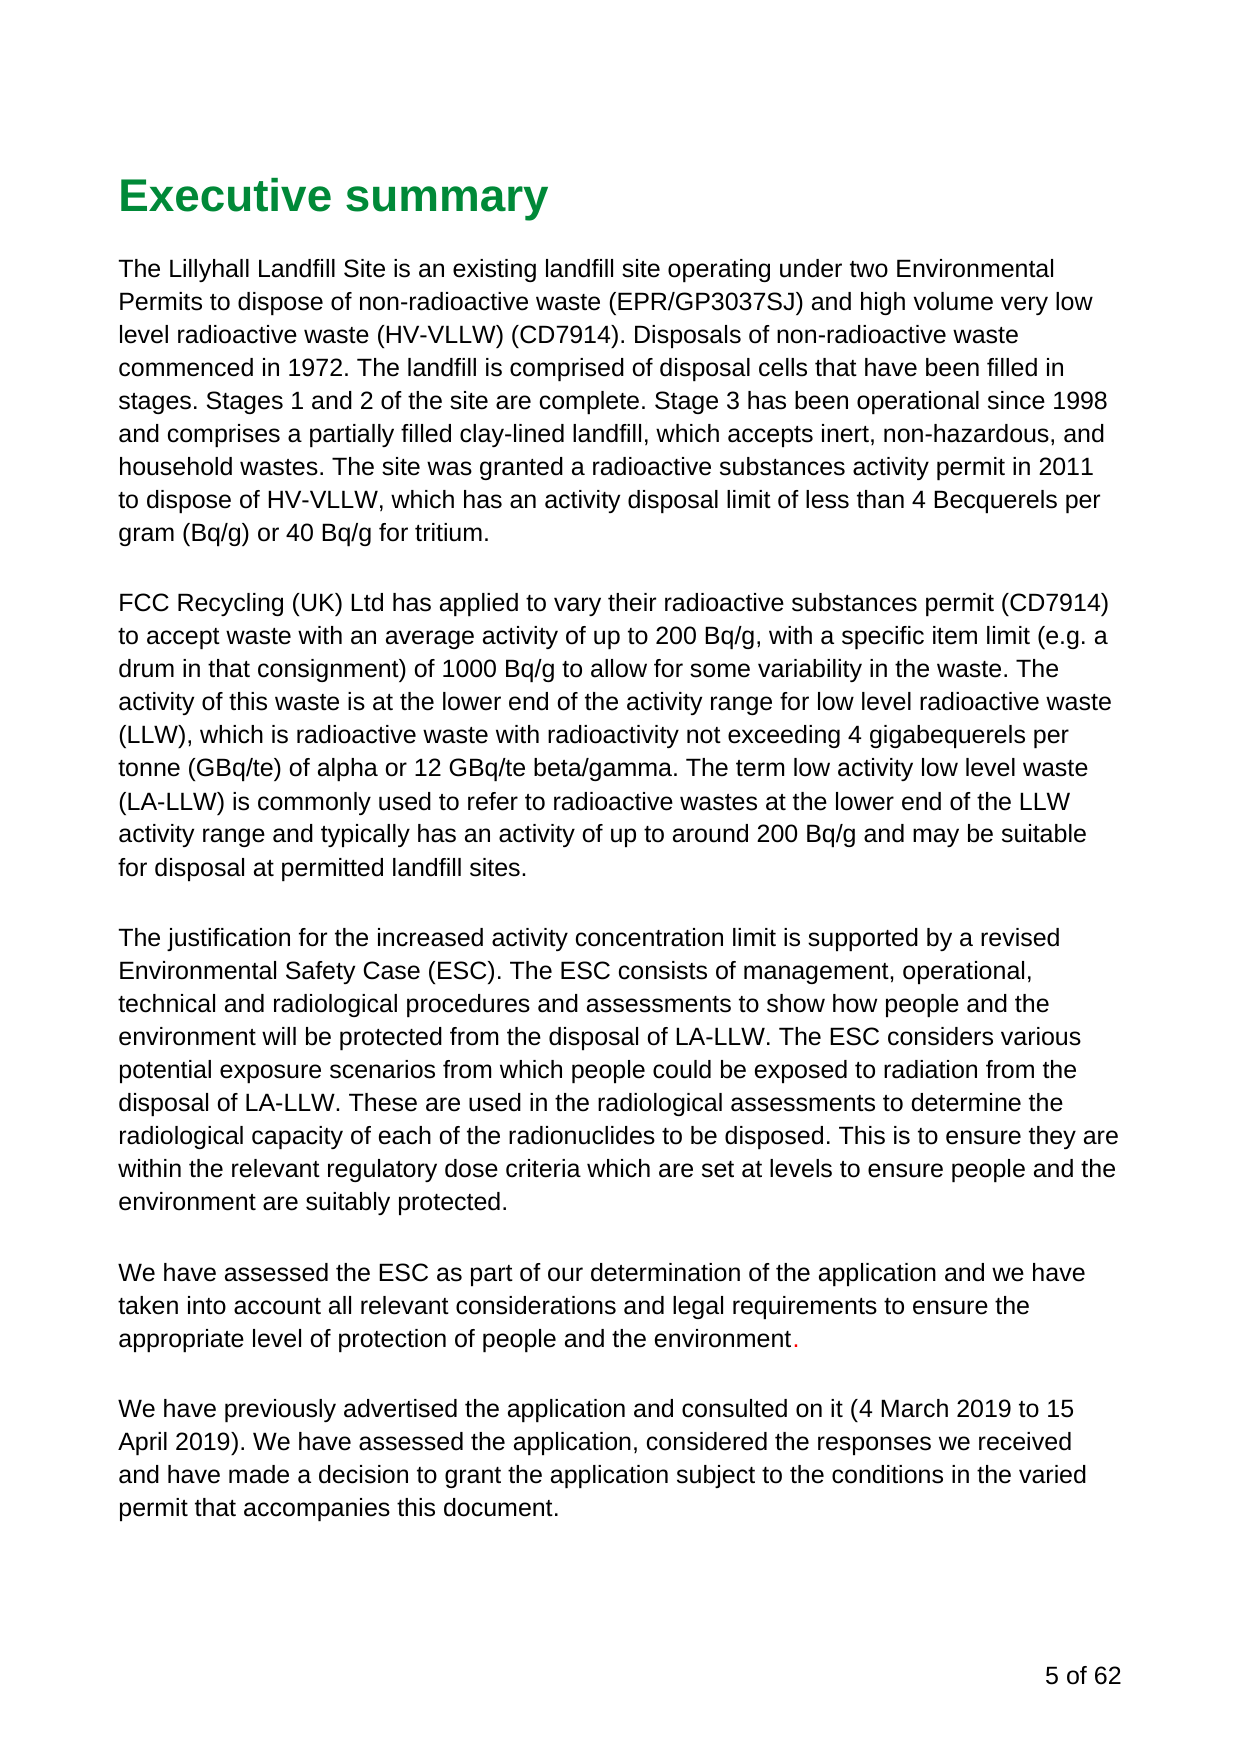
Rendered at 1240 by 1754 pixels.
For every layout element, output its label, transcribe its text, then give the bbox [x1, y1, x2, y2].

subtitle Executive summary [118, 168, 1121, 221]
text We have assessed the ESC as part of our determination of the application and we have taken into account all relevant considerations and legal requirements to ensure the appropriate level of protection of people and the environment. [118, 1258, 1121, 1352]
text The Lillyhall Landfill Site is an existing landfill site operating under two Environmental Permits to dispose of non-radioactive waste (EPR/GP3037SJ) and high volume very low level radioactive waste (HV-VLLW) (CD7914). Disposals of non-radioactive waste commenced in 1972. The landfill is comprised of disposal cells that have been filled in stages. Stages 1 and 2 of the site are complete. Stage 3 has been operational since 1998 and comprises a partially filled clay-lined landfill, which accepts inert, non-hazardous, and household wastes. The site was granted a radioactive substances activity permit in 2011 to dispose of HV-VLLW, which has an activity disposal limit of less than 4 Becquerels per gram (Bq/g) or 40 Bq/g for tritium. [118, 254, 1121, 547]
text The justification for the increased activity concentration limit is supported by a revised Environmental Safety Case (ESC). The ESC consists of management, operational, technical and radiological procedures and assessments to show how people and the environment will be protected from the disposal of LA-LLW. The ESC considers various potential exposure scenarios from which people could be exposed to radiation from the disposal of LA-LLW. These are used in the radiological assessments to determine the radiological capacity of each of the radionuclides to be disposed. This is to ensure they are within the relevant regulatory dose criteria which are set at levels to ensure people and the environment are suitably protected. [118, 923, 1121, 1216]
text FCC Recycling (UK) Ltd has applied to vary their radioactive substances permit (CD7914) to accept waste with an average activity of up to 200 Bq/g, with a specific item limit (e.g. a drum in that consignment) of 1000 Bq/g to allow for some variability in the waste. The activity of this waste is at the lower end of the activity range for low level radioactive waste (LLW), which is radioactive waste with radioactivity not exceeding 4 gigabequerels per tonne (GBq/te) of alpha or 12 GBq/te beta/gamma. The term low activity low level waste (LA-LLW) is commonly used to refer to radioactive wastes at the lower end of the LLW activity range and typically has an activity of up to around 200 Bq/g and may be suitable for disposal at permitted landfill sites. [118, 588, 1121, 881]
text We have previously advertised the application and consulted on it (4 March 2019 to 15 April 2019). We have assessed the application, considered the responses we received and have made a decision to grant the application subject to the conditions in the varied permit that accompanies this document. [118, 1394, 1121, 1522]
